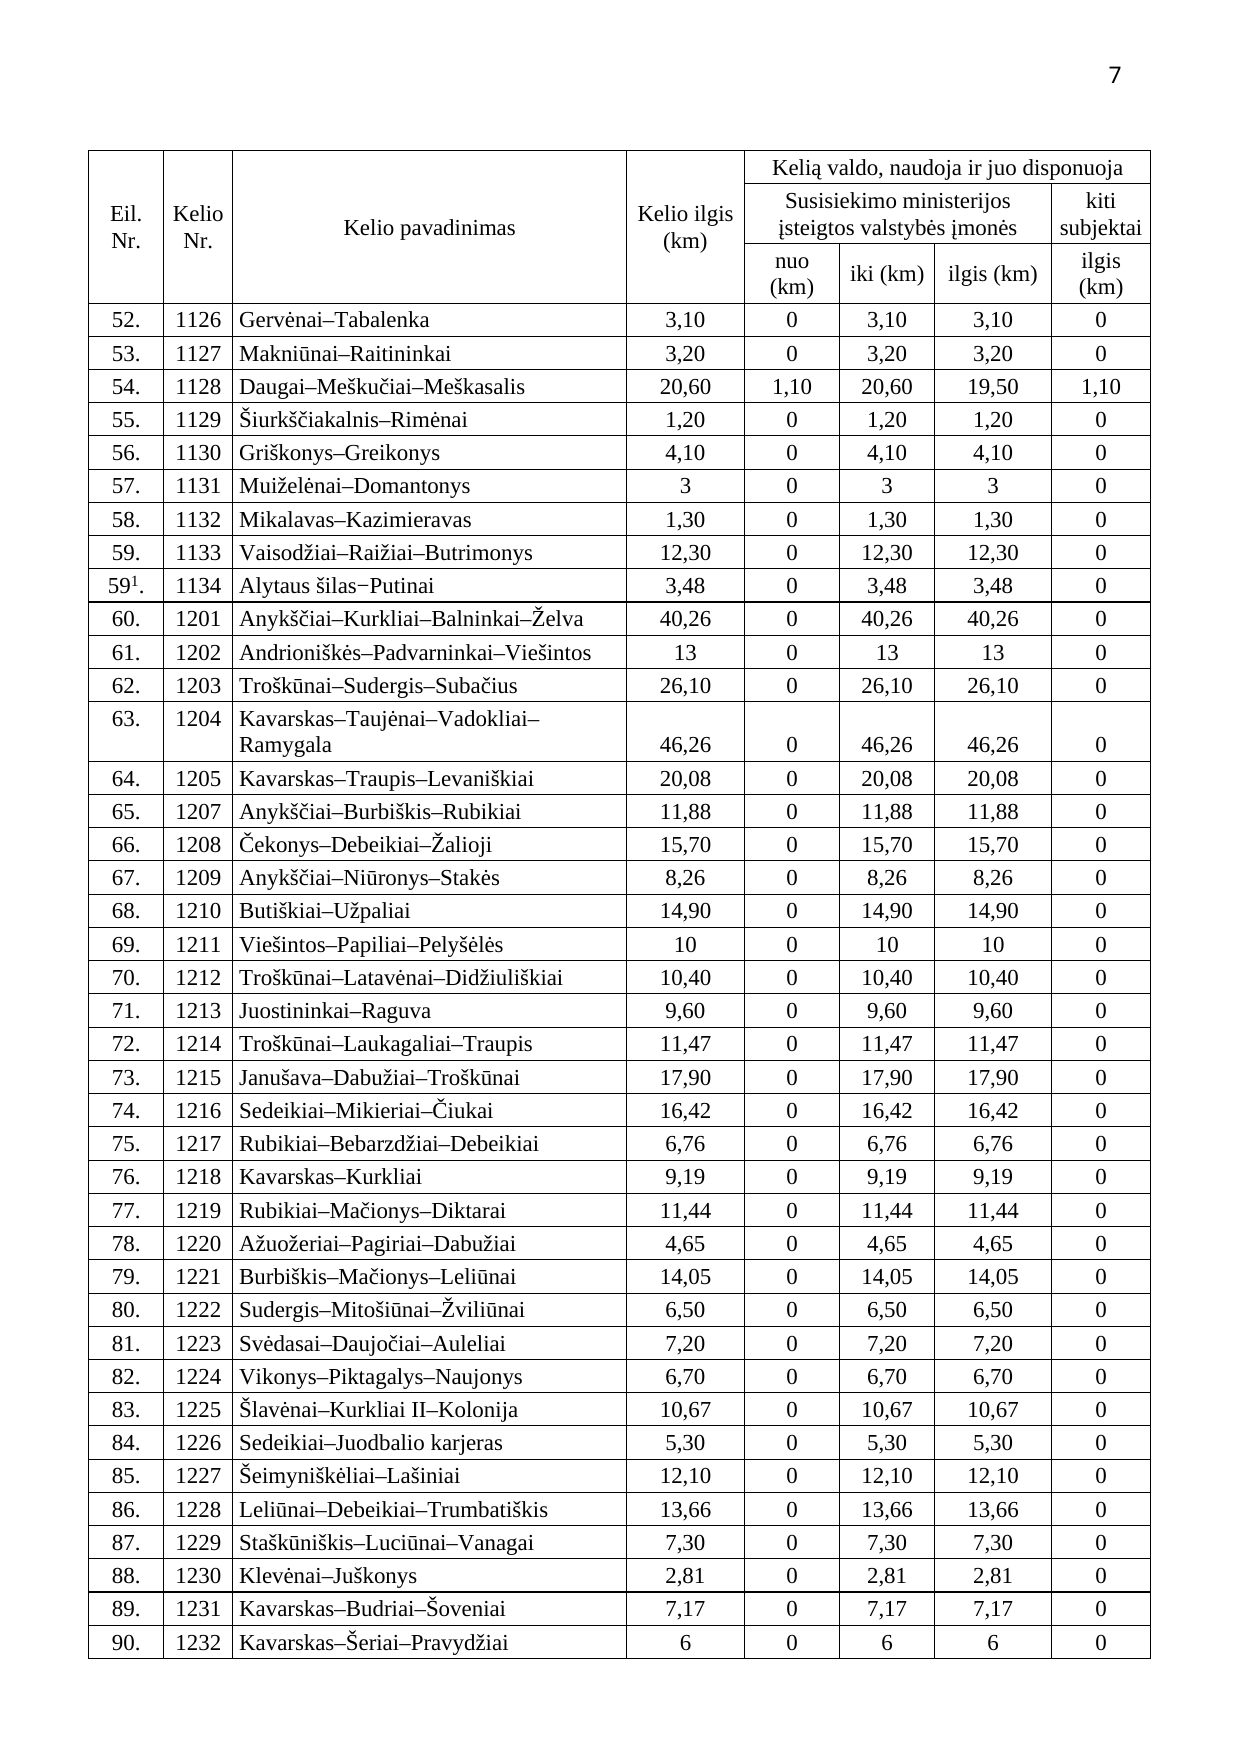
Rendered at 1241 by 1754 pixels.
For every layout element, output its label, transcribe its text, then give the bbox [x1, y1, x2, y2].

table_cell 0 [745, 1327, 839, 1359]
table_cell 66. [89, 828, 163, 860]
table_cell 7,30 [627, 1526, 744, 1558]
table_cell 0 [745, 1460, 839, 1492]
table_cell 12,10 [935, 1460, 1051, 1492]
table_cell 0 [1052, 1327, 1150, 1359]
table_cell 1225 [164, 1393, 232, 1425]
table_cell 63. [89, 702, 163, 761]
table_cell 1201 [164, 603, 232, 635]
table_cell 3,48 [627, 569, 744, 601]
table_cell 1133 [164, 536, 232, 568]
table_cell 10,40 [935, 961, 1051, 993]
table_cell 6,50 [840, 1294, 934, 1326]
table_cell 0 [1052, 1460, 1150, 1492]
table_cell 13,66 [627, 1493, 744, 1525]
table_cell 1205 [164, 762, 232, 794]
table_cell 0 [1052, 403, 1150, 435]
table_cell 0 [1052, 928, 1150, 960]
table_cell 14,90 [627, 895, 744, 927]
table_cell 1220 [164, 1227, 232, 1259]
table_cell 6,70 [627, 1360, 744, 1392]
table_cell 67. [89, 861, 163, 894]
table_cell Gervėnai–Tabalenka [233, 304, 626, 336]
table_cell 14,90 [935, 895, 1051, 927]
table_cell 14,90 [840, 895, 934, 927]
table_cell 1212 [164, 961, 232, 993]
table_cell 14,05 [627, 1260, 744, 1292]
table_cell 9,60 [627, 994, 744, 1027]
table_cell 15,70 [627, 828, 744, 860]
table_cell 0 [745, 1393, 839, 1425]
table_cell 7,30 [840, 1526, 934, 1558]
table_cell 6 [935, 1626, 1051, 1658]
table_cell 11,47 [935, 1028, 1051, 1060]
table_cell 12,30 [627, 536, 744, 568]
table_cell Rubikiai–Mačionys–Diktarai [233, 1194, 626, 1226]
table_cell 0 [745, 1559, 839, 1591]
table_cell 0 [1052, 436, 1150, 468]
table_cell 0 [745, 1061, 839, 1093]
table_cell 79. [89, 1260, 163, 1292]
table_cell 1232 [164, 1626, 232, 1658]
table_cell 0 [1052, 603, 1150, 635]
table_cell 13,66 [840, 1493, 934, 1525]
table_cell 1219 [164, 1194, 232, 1226]
table_cell Kavarskas–Kurkliai [233, 1161, 626, 1193]
table_cell Sudergis–Mitošiūnai–Žviliūnai [233, 1294, 626, 1326]
table_cell 0 [1052, 337, 1150, 369]
table_cell 3 [840, 470, 934, 502]
table_cell 9,19 [935, 1161, 1051, 1193]
table_header Kelio Nr. [164, 151, 232, 302]
table_cell 78. [89, 1227, 163, 1259]
table_cell Šiurkščiakalnis–Rimėnai [233, 403, 626, 435]
table_cell Makniūnai–Raitininkai [233, 337, 626, 369]
table_cell 7,20 [840, 1327, 934, 1359]
table_cell Burbiškis–Mačionys–Leliūnai [233, 1260, 626, 1292]
table_cell 17,90 [935, 1061, 1051, 1093]
table_cell 0 [745, 636, 839, 668]
table_cell Rubikiai–Bebarzdžiai–Debeikiai [233, 1127, 626, 1159]
table_cell 1229 [164, 1526, 232, 1558]
table_cell 26,10 [935, 669, 1051, 701]
table_cell 0 [1052, 1094, 1150, 1126]
table_cell 0 [745, 1194, 839, 1226]
table_cell 1203 [164, 669, 232, 701]
table_cell 82. [89, 1360, 163, 1392]
table_cell 54. [89, 370, 163, 402]
table_cell 0 [745, 1360, 839, 1392]
table_cell 75. [89, 1127, 163, 1159]
table_cell 1214 [164, 1028, 232, 1060]
table_cell Janušava–Dabužiai–Troškūnai [233, 1061, 626, 1093]
table_cell 69. [89, 928, 163, 960]
table_cell 0 [745, 1593, 839, 1625]
table_cell 3,20 [627, 337, 744, 369]
table_cell 0 [745, 470, 839, 502]
table_cell 0 [745, 928, 839, 960]
table_cell 7,20 [627, 1327, 744, 1359]
table_cell 1202 [164, 636, 232, 668]
table_cell 90. [89, 1626, 163, 1658]
table_cell 13 [840, 636, 934, 668]
table_cell 4,65 [840, 1227, 934, 1259]
table_cell 2,81 [627, 1559, 744, 1591]
table_cell 70. [89, 961, 163, 993]
table_header Kelio ilgis (km) [627, 151, 744, 302]
table_cell 4,65 [627, 1227, 744, 1259]
table_cell Susisiekimo ministerijos įsteigtos valstybės įmonės [745, 184, 1051, 243]
table_cell 6,70 [935, 1360, 1051, 1392]
table_cell 15,70 [840, 828, 934, 860]
table_cell 58. [89, 503, 163, 535]
table_cell Čekonys–Debeikiai–Žalioji [233, 828, 626, 860]
table_cell 1129 [164, 403, 232, 435]
table_cell 0 [745, 1094, 839, 1126]
table_cell 3,20 [935, 337, 1051, 369]
table_cell 65. [89, 795, 163, 827]
table_cell 7,30 [935, 1526, 1051, 1558]
table_cell 1134 [164, 569, 232, 601]
table_cell 80. [89, 1294, 163, 1326]
table_cell 9,19 [840, 1161, 934, 1193]
table_cell 0 [745, 702, 839, 761]
table_cell 10,67 [627, 1393, 744, 1425]
table_cell 8,26 [840, 861, 934, 894]
table_cell 1227 [164, 1460, 232, 1492]
table_cell 12,30 [840, 536, 934, 568]
table_cell Anykščiai–Burbiškis–Rubikiai [233, 795, 626, 827]
table_cell ilgis (km) [935, 244, 1051, 302]
table_cell 85. [89, 1460, 163, 1492]
table_cell 0 [745, 669, 839, 701]
table_cell 0 [1052, 470, 1150, 502]
table_cell 0 [1052, 636, 1150, 668]
table_cell Alytaus šilas−Putinai [233, 569, 626, 601]
table_cell 88. [89, 1559, 163, 1591]
table_cell 0 [1052, 1260, 1150, 1292]
table_cell 1222 [164, 1294, 232, 1326]
table_cell 10 [627, 928, 744, 960]
table_cell 61. [89, 636, 163, 668]
table_cell 1213 [164, 994, 232, 1027]
table_cell 72. [89, 1028, 163, 1060]
table_cell 0 [745, 1493, 839, 1525]
table_cell 1,30 [935, 503, 1051, 535]
table_cell 6,50 [935, 1294, 1051, 1326]
table_cell 1128 [164, 370, 232, 402]
table_cell 9,60 [840, 994, 934, 1027]
table_cell 16,42 [935, 1094, 1051, 1126]
table_cell 0 [745, 861, 839, 894]
table_cell 0 [745, 795, 839, 827]
table_header Eil. Nr. [89, 151, 163, 302]
table_cell kiti subjektai [1052, 184, 1150, 243]
table_cell 3,10 [935, 304, 1051, 336]
table_cell Kavarskas–Budriai–Šoveniai [233, 1593, 626, 1625]
table_cell Muiželėnai–Domantonys [233, 470, 626, 502]
table_cell 1127 [164, 337, 232, 369]
table_cell 26,10 [840, 669, 934, 701]
table_cell 10,40 [840, 961, 934, 993]
table_cell 0 [1052, 1294, 1150, 1326]
table_cell 0 [1052, 1127, 1150, 1159]
table_cell Kavarskas–Šeriai–Pravydžiai [233, 1626, 626, 1658]
table_cell 57. [89, 470, 163, 502]
table_cell 0 [745, 1426, 839, 1458]
table_cell 0 [745, 895, 839, 927]
table_cell 0 [745, 961, 839, 993]
table_cell 0 [1052, 895, 1150, 927]
table_cell Sedeikiai–Juodbalio karjeras [233, 1426, 626, 1458]
table_cell 15,70 [935, 828, 1051, 860]
table_cell 0 [745, 1161, 839, 1193]
table_cell 73. [89, 1061, 163, 1093]
table_cell 5,30 [935, 1426, 1051, 1458]
table_cell 74. [89, 1094, 163, 1126]
table_cell 46,26 [840, 702, 934, 761]
table_cell 0 [745, 403, 839, 435]
table_cell 6 [840, 1626, 934, 1658]
table_cell 3,10 [627, 304, 744, 336]
table_cell 1131 [164, 470, 232, 502]
table_cell 0 [745, 503, 839, 535]
table_cell 11,88 [935, 795, 1051, 827]
table_cell 64. [89, 762, 163, 794]
table_cell Daugai–Meškučiai–Meškasalis [233, 370, 626, 402]
table_cell 0 [745, 1227, 839, 1259]
table_cell 40,26 [935, 603, 1051, 635]
table_cell Mikalavas–Kazimieravas [233, 503, 626, 535]
table_cell 40,26 [627, 603, 744, 635]
table_cell 1,30 [627, 503, 744, 535]
table_cell 1,10 [745, 370, 839, 402]
table_cell Sedeikiai–Mikieriai–Čiukai [233, 1094, 626, 1126]
table_cell 1218 [164, 1161, 232, 1193]
table_cell 4,65 [935, 1227, 1051, 1259]
table_cell 11,47 [627, 1028, 744, 1060]
table_cell 1,10 [1052, 370, 1150, 402]
table_cell 11,47 [840, 1028, 934, 1060]
table_cell 6 [627, 1626, 744, 1658]
table_cell 10,67 [935, 1393, 1051, 1425]
table_cell 6,70 [840, 1360, 934, 1392]
table_cell Troškūnai–Laukagaliai–Traupis [233, 1028, 626, 1060]
table_cell 1209 [164, 861, 232, 894]
table_cell 11,44 [840, 1194, 934, 1226]
table_cell 0 [1052, 1593, 1150, 1625]
table_cell 3,48 [840, 569, 934, 601]
table_cell 0 [1052, 795, 1150, 827]
table_cell Svėdasai–Daujočiai–Auleliai [233, 1327, 626, 1359]
table_cell 0 [1052, 1559, 1150, 1591]
table_cell 1204 [164, 702, 232, 761]
table_cell 0 [745, 536, 839, 568]
table_cell 0 [1052, 1626, 1150, 1658]
table_cell 0 [1052, 702, 1150, 761]
table_cell 55. [89, 403, 163, 435]
table_cell 26,10 [627, 669, 744, 701]
table_header Kelią valdo, naudoja ir juo disponuoja [745, 151, 1150, 183]
table_cell 1132 [164, 503, 232, 535]
table_cell 0 [1052, 994, 1150, 1027]
table_cell 87. [89, 1526, 163, 1558]
table_cell 1211 [164, 928, 232, 960]
table_cell 68. [89, 895, 163, 927]
table_cell 1230 [164, 1559, 232, 1591]
table_cell 10 [840, 928, 934, 960]
table_cell 11,88 [627, 795, 744, 827]
table_cell 1130 [164, 436, 232, 468]
table_cell 0 [1052, 1426, 1150, 1458]
table_cell 7,20 [935, 1327, 1051, 1359]
table_cell 17,90 [627, 1061, 744, 1093]
table_cell 8,26 [627, 861, 744, 894]
table_cell 16,42 [840, 1094, 934, 1126]
table_cell 1221 [164, 1260, 232, 1292]
table_cell Viešintos–Papiliai–Pelyšėlės [233, 928, 626, 960]
table_cell 6,76 [935, 1127, 1051, 1159]
table_cell 53. [89, 337, 163, 369]
table_cell 2,81 [840, 1559, 934, 1591]
table_cell 1,20 [627, 403, 744, 435]
table_cell 0 [1052, 304, 1150, 336]
table_cell 11,88 [840, 795, 934, 827]
table_cell 0 [1052, 861, 1150, 894]
table_cell 12,10 [840, 1460, 934, 1492]
table_cell 52. [89, 304, 163, 336]
table_cell 71. [89, 994, 163, 1027]
table_cell 9,19 [627, 1161, 744, 1193]
table_cell 89. [89, 1593, 163, 1625]
table_cell 10,67 [840, 1393, 934, 1425]
table_cell 0 [1052, 1526, 1150, 1558]
table_cell Šeimyniškėliai–Lašiniai [233, 1460, 626, 1492]
table_cell 3,48 [935, 569, 1051, 601]
table_cell Šlavėnai–Kurkliai II–Kolonija [233, 1393, 626, 1425]
table_cell 1231 [164, 1593, 232, 1625]
table_cell 1,30 [840, 503, 934, 535]
table_cell Vaisodžiai–Raižiai–Butrimonys [233, 536, 626, 568]
table_cell Kavarskas–Traupis–Levaniškiai [233, 762, 626, 794]
table_cell 1223 [164, 1327, 232, 1359]
table_cell 56. [89, 436, 163, 468]
table_cell 1217 [164, 1127, 232, 1159]
table_cell 0 [1052, 961, 1150, 993]
table_cell 11,44 [935, 1194, 1051, 1226]
table_cell 0 [1052, 503, 1150, 535]
table_cell 81. [89, 1327, 163, 1359]
table_cell 1224 [164, 1360, 232, 1392]
table_cell 0 [745, 1526, 839, 1558]
table_cell ilgis (km) [1052, 244, 1150, 302]
table_cell Butiškiai–Užpaliai [233, 895, 626, 927]
table_cell 0 [1052, 669, 1150, 701]
table_cell 0 [745, 1626, 839, 1658]
table_cell 20,60 [627, 370, 744, 402]
table_cell Troškūnai–Sudergis–Subačius [233, 669, 626, 701]
table_cell 14,05 [840, 1260, 934, 1292]
table_cell 0 [1052, 1161, 1150, 1193]
table_cell 46,26 [627, 702, 744, 761]
table_cell 0 [745, 436, 839, 468]
table_cell 4,10 [627, 436, 744, 468]
table_cell Juostininkai–Raguva [233, 994, 626, 1027]
table_cell 0 [1052, 828, 1150, 860]
table_cell 6,50 [627, 1294, 744, 1326]
table_cell 0 [1052, 1194, 1150, 1226]
table_cell 1210 [164, 895, 232, 927]
table_cell 7,17 [840, 1593, 934, 1625]
table_cell 7,17 [627, 1593, 744, 1625]
table_cell Leliūnai–Debeikiai–Trumbatiškis [233, 1493, 626, 1525]
table_cell 1226 [164, 1426, 232, 1458]
table_cell 3 [627, 470, 744, 502]
table_cell 0 [745, 569, 839, 601]
table_cell 20,08 [840, 762, 934, 794]
table_cell 62. [89, 669, 163, 701]
table_cell 0 [1052, 762, 1150, 794]
table_cell 6,76 [627, 1127, 744, 1159]
table_cell 14,05 [935, 1260, 1051, 1292]
table_cell 1208 [164, 828, 232, 860]
table_cell 12,30 [935, 536, 1051, 568]
table_cell 13 [627, 636, 744, 668]
table_cell 20,60 [840, 370, 934, 402]
table_cell 0 [1052, 1227, 1150, 1259]
table_cell 76. [89, 1161, 163, 1193]
table_cell 19,50 [935, 370, 1051, 402]
table_cell 46,26 [935, 702, 1051, 761]
table_cell 3,10 [840, 304, 934, 336]
table_cell 10,40 [627, 961, 744, 993]
table_cell 0 [745, 603, 839, 635]
table_cell 8,26 [935, 861, 1051, 894]
table_cell 5,30 [840, 1426, 934, 1458]
table_cell 77. [89, 1194, 163, 1226]
table_cell 12,10 [627, 1460, 744, 1492]
table_cell 0 [745, 1127, 839, 1159]
table_cell 0 [1052, 536, 1150, 568]
table_cell 0 [745, 1028, 839, 1060]
table_cell Troškūnai–Latavėnai–Didžiuliškiai [233, 961, 626, 993]
table_cell 0 [745, 762, 839, 794]
table_cell 2,81 [935, 1559, 1051, 1591]
table_cell 1216 [164, 1094, 232, 1126]
table_cell Klevėnai–Juškonys [233, 1559, 626, 1591]
table_cell Kavarskas–Taujėnai–Vadokliai–Ramygala [233, 702, 626, 761]
table_cell 17,90 [840, 1061, 934, 1093]
table_cell 0 [745, 1294, 839, 1326]
table_cell Anykščiai–Niūronys–Stakės [233, 861, 626, 894]
table_cell 591. [89, 569, 163, 601]
table_cell 0 [1052, 1393, 1150, 1425]
table_cell 0 [1052, 1493, 1150, 1525]
table_cell 0 [1052, 1028, 1150, 1060]
table_cell 0 [1052, 569, 1150, 601]
table_cell 4,10 [840, 436, 934, 468]
table_cell 20,08 [935, 762, 1051, 794]
table_cell 0 [745, 304, 839, 336]
table_cell 4,10 [935, 436, 1051, 468]
table_cell 16,42 [627, 1094, 744, 1126]
table_cell 0 [745, 994, 839, 1027]
table_cell Staškūniškis–Luciūnai–Vanagai [233, 1526, 626, 1558]
table_header Kelio pavadinimas [233, 151, 626, 302]
table_cell 3,20 [840, 337, 934, 369]
table_cell 11,44 [627, 1194, 744, 1226]
table_cell 5,30 [627, 1426, 744, 1458]
table_cell 0 [745, 337, 839, 369]
table_cell 6,76 [840, 1127, 934, 1159]
table_cell Anykščiai–Kurkliai–Balninkai–Želva [233, 603, 626, 635]
table_cell 59. [89, 536, 163, 568]
table_cell 1215 [164, 1061, 232, 1093]
table_cell 13,66 [935, 1493, 1051, 1525]
table_cell 1126 [164, 304, 232, 336]
table_cell 60. [89, 603, 163, 635]
table_cell 84. [89, 1426, 163, 1458]
table_cell 0 [745, 828, 839, 860]
table_cell 40,26 [840, 603, 934, 635]
table_cell 13 [935, 636, 1051, 668]
table_cell 9,60 [935, 994, 1051, 1027]
table_cell Ažuožeriai–Pagiriai–Dabužiai [233, 1227, 626, 1259]
table_cell 0 [745, 1260, 839, 1292]
table_cell 1,20 [935, 403, 1051, 435]
table_cell 0 [1052, 1360, 1150, 1392]
table_cell 0 [1052, 1061, 1150, 1093]
table_cell Vikonys–Piktagalys–Naujonys [233, 1360, 626, 1392]
table_cell 1228 [164, 1493, 232, 1525]
table_cell 1207 [164, 795, 232, 827]
table_cell 20,08 [627, 762, 744, 794]
table_cell 7,17 [935, 1593, 1051, 1625]
table_cell 3 [935, 470, 1051, 502]
table_cell 83. [89, 1393, 163, 1425]
table_cell Andrioniškės–Padvarninkai–Viešintos [233, 636, 626, 668]
table_cell nuo (km) [745, 244, 839, 302]
table_cell 10 [935, 928, 1051, 960]
table_cell 86. [89, 1493, 163, 1525]
table_cell 1,20 [840, 403, 934, 435]
table_cell iki (km) [840, 244, 934, 302]
table_cell Griškonys–Greikonys [233, 436, 626, 468]
